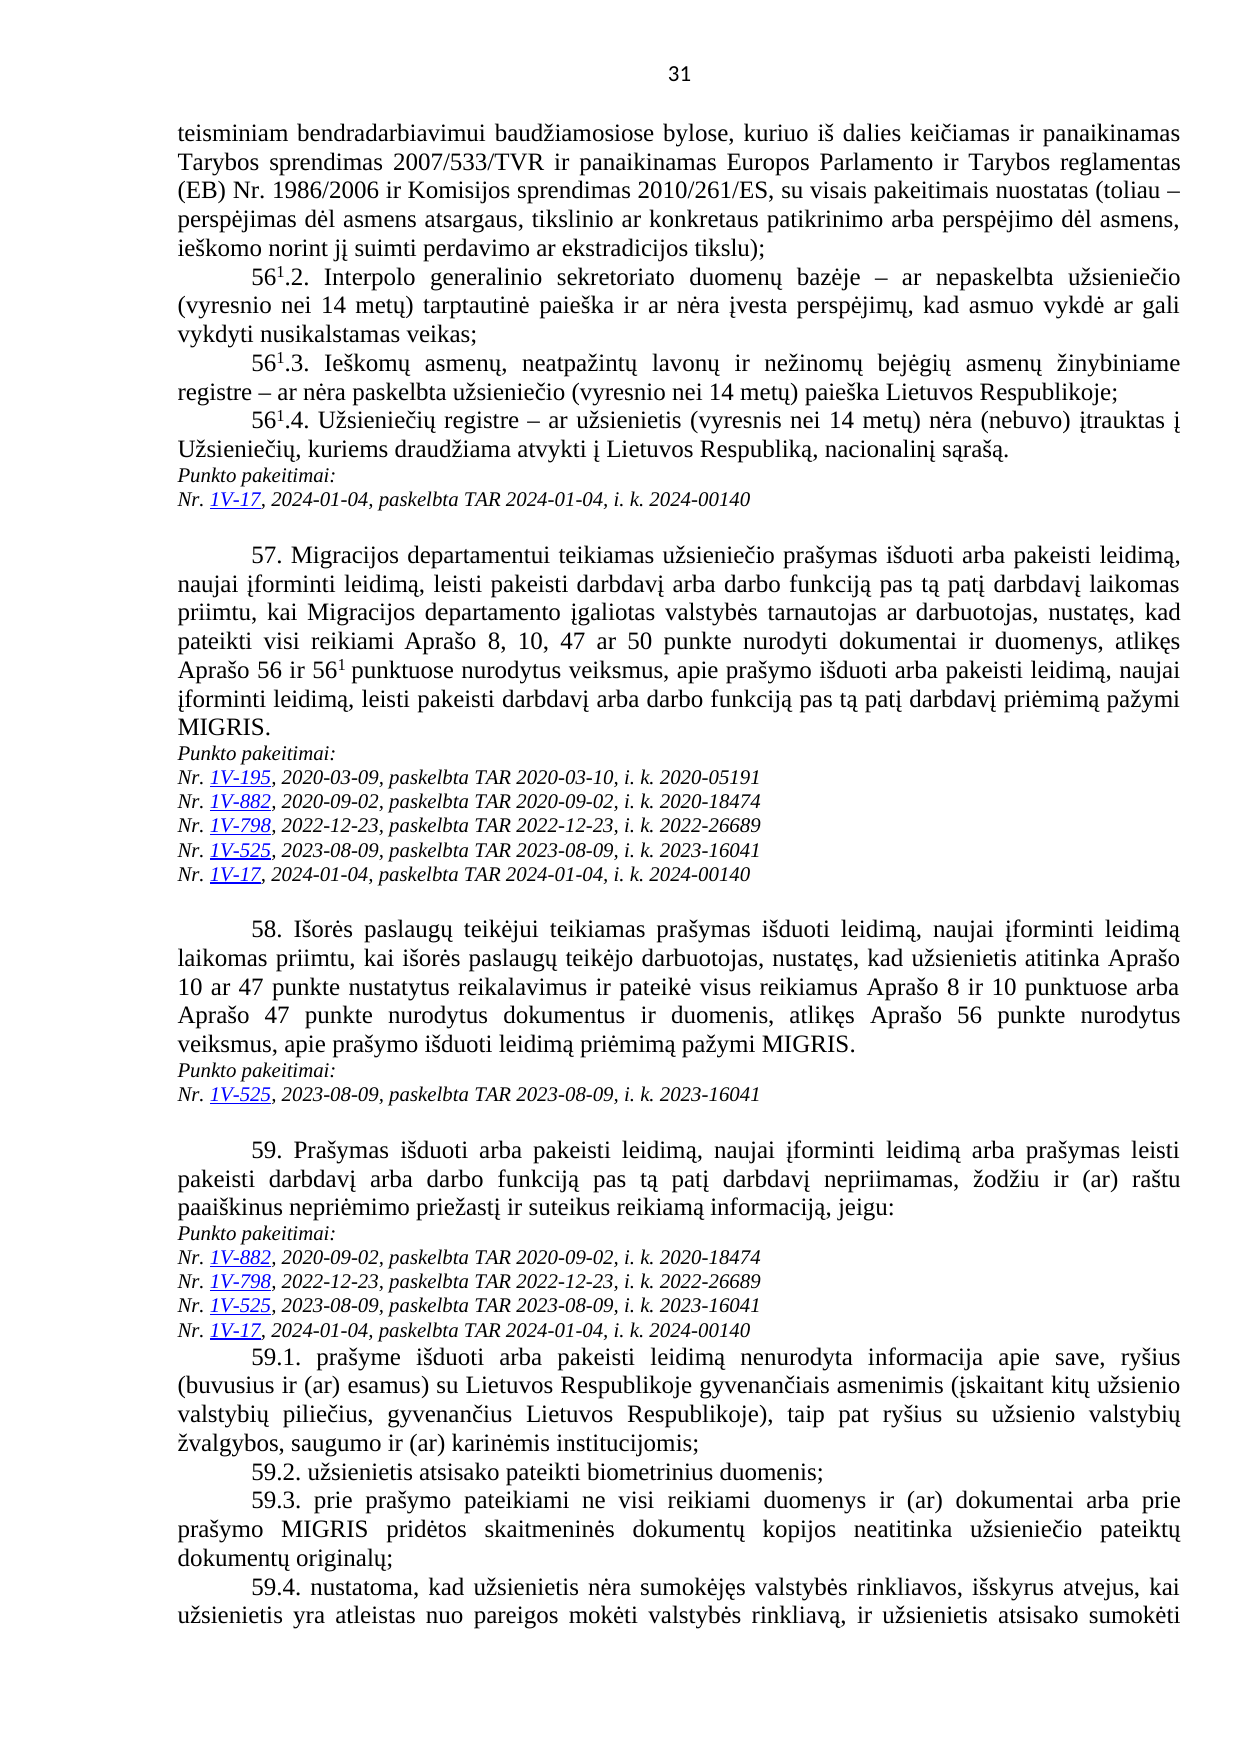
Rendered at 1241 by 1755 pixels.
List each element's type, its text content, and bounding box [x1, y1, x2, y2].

text 59.2. užsienietis atsisako pateikti biometrinius duomenis; [177, 1457, 1181, 1485]
text Nr. 1V-17, 2024-01-04, paskelbta TAR 2024-01-04, i. k. 2024-00140 [177, 862, 1181, 886]
text Nr. 1V-798, 2022-12-23, paskelbta TAR 2022-12-23, i. k. 2022-26689 [177, 813, 1181, 837]
text Nr. 1V-525, 2023-08-09, paskelbta TAR 2023-08-09, i. k. 2023-16041 [177, 837, 1181, 862]
text Nr. 1V-882, 2020-09-02, paskelbta TAR 2020-09-02, i. k. 2020-18474 [177, 789, 1181, 813]
text Nr. 1V-798, 2022-12-23, paskelbta TAR 2022-12-23, i. k. 2022-26689 [177, 1269, 1181, 1293]
text Punkto pakeitimai: [177, 1221, 1181, 1245]
text Nr. 1V-882, 2020-09-02, paskelbta TAR 2020-09-02, i. k. 2020-18474 [177, 1245, 1181, 1269]
text 59.4. nustatoma, kad užsienietis nėra sumokėjęs valstybės rinkliavos, išskyrus atvejus, kai užsienietis yra atleistas nuo pareigos mokėti valstybės rinkliavą, ir užsienietis atsisako sumokėti [177, 1572, 1181, 1629]
text teisminiam bendradarbiavimui baudžiamosiose bylose, kuriuo iš dalies keičiamas ir panaikinamas Tarybos sprendimas 2007/533/TVR ir panaikinamas Europos Parlamento ir Tarybos reglamentas (EB) Nr. 1986/2006 ir Komisijos sprendimas 2010/261/ES, su visais pakeitimais nuostatas (toliau – perspėjimas dėl asmens atsargaus, tikslinio ar konkretaus patikrinimo arba perspėjimo dėl asmens, ieškomo norint jį suimti perdavimo ar ekstradicijos tikslu); [177, 118, 1181, 262]
text 561.2. Interpolo generalinio sekretoriato duomenų bazėje – ar nepaskelbta užsieniečio (vyresnio nei 14 metų) tarptautinė paieška ir ar nėra įvesta perspėjimų, kad asmuo vykdė ar gali vykdyti nusikalstamas veikas; [177, 262, 1181, 348]
text Punkto pakeitimai: [177, 741, 1181, 765]
text 57. Migracijos departamentui teikiamas užsieniečio prašymas išduoti arba pakeisti leidimą, naujai įforminti leidimą, leisti pakeisti darbdavį arba darbo funkciją pas tą patį darbdavį laikomas priimtu, kai Migracijos departamento įgaliotas valstybės tarnautojas ar darbuotojas, nustatęs, kad pateikti visi reikiami Aprašo 8, 10, 47 ar 50 punkte nurodyti dokumentai ir duomenys, atlikęs Aprašo 56 ir 561 punktuose nurodytus veiksmus, apie prašymo išduoti arba pakeisti leidimą, naujai įforminti leidimą, leisti pakeisti darbdavį arba darbo funkciją pas tą patį darbdavį priėmimą pažymi MIGRIS. [177, 540, 1181, 741]
text Nr. 1V-525, 2023-08-09, paskelbta TAR 2023-08-09, i. k. 2023-16041 [177, 1293, 1181, 1317]
text 561.4. Užsieniečių registre – ar užsienietis (vyresnis nei 14 metų) nėra (nebuvo) įtrauktas į Užsieniečių, kuriems draudžiama atvykti į Lietuvos Respubliką, nacionalinį sąrašą. [177, 406, 1181, 463]
text 59. Prašymas išduoti arba pakeisti leidimą, naujai įforminti leidimą arba prašymas leisti pakeisti darbdavį arba darbo funkciją pas tą patį darbdavį nepriimamas, žodžiu ir (ar) raštu paaiškinus nepriėmimo priežastį ir suteikus reikiamą informaciją, jeigu: [177, 1135, 1181, 1221]
text Nr. 1V-525, 2023-08-09, paskelbta TAR 2023-08-09, i. k. 2023-16041 [177, 1082, 1181, 1106]
text 58. Išorės paslaugų teikėjui teikiamas prašymas išduoti leidimą, naujai įforminti leidimą laikomas priimtu, kai išorės paslaugų teikėjo darbuotojas, nustatęs, kad užsienietis atitinka Aprašo 10 ar 47 punkte nustatytus reikalavimus ir pateikė visus reikiamus Aprašo 8 ir 10 punktuose arba Aprašo 47 punkte nurodytus dokumentus ir duomenis, atlikęs Aprašo 56 punkte nurodytus veiksmus, apie prašymo išduoti leidimą priėmimą pažymi MIGRIS. [177, 914, 1181, 1058]
text 59.1. prašyme išduoti arba pakeisti leidimą nenurodyta informacija apie save, ryšius (buvusius ir (ar) esamus) su Lietuvos Respublikoje gyvenančiais asmenimis (įskaitant kitų užsienio valstybių piliečius, gyvenančius Lietuvos Respublikoje), taip pat ryšius su užsienio valstybių žvalgybos, saugumo ir (ar) karinėmis institucijomis; [177, 1342, 1181, 1457]
text Nr. 1V-195, 2020-03-09, paskelbta TAR 2020-03-10, i. k. 2020-05191 [177, 765, 1181, 789]
text Punkto pakeitimai: [177, 463, 1181, 487]
text Nr. 1V-17, 2024-01-04, paskelbta TAR 2024-01-04, i. k. 2024-00140 [177, 487, 1181, 511]
text 561.3. Ieškomų asmenų, neatpažintų lavonų ir nežinomų bejėgių asmenų žinybiniame registre – ar nėra paskelbta užsieniečio (vyresnio nei 14 metų) paieška Lietuvos Respublikoje; [177, 348, 1181, 406]
text Punkto pakeitimai: [177, 1058, 1181, 1082]
text 59.3. prie prašymo pateikiami ne visi reikiami duomenys ir (ar) dokumentai arba prie prašymo MIGRIS pridėtos skaitmeninės dokumentų kopijos neatitinka užsieniečio pateiktų dokumentų originalų; [177, 1485, 1181, 1572]
text Nr. 1V-17, 2024-01-04, paskelbta TAR 2024-01-04, i. k. 2024-00140 [177, 1317, 1181, 1342]
